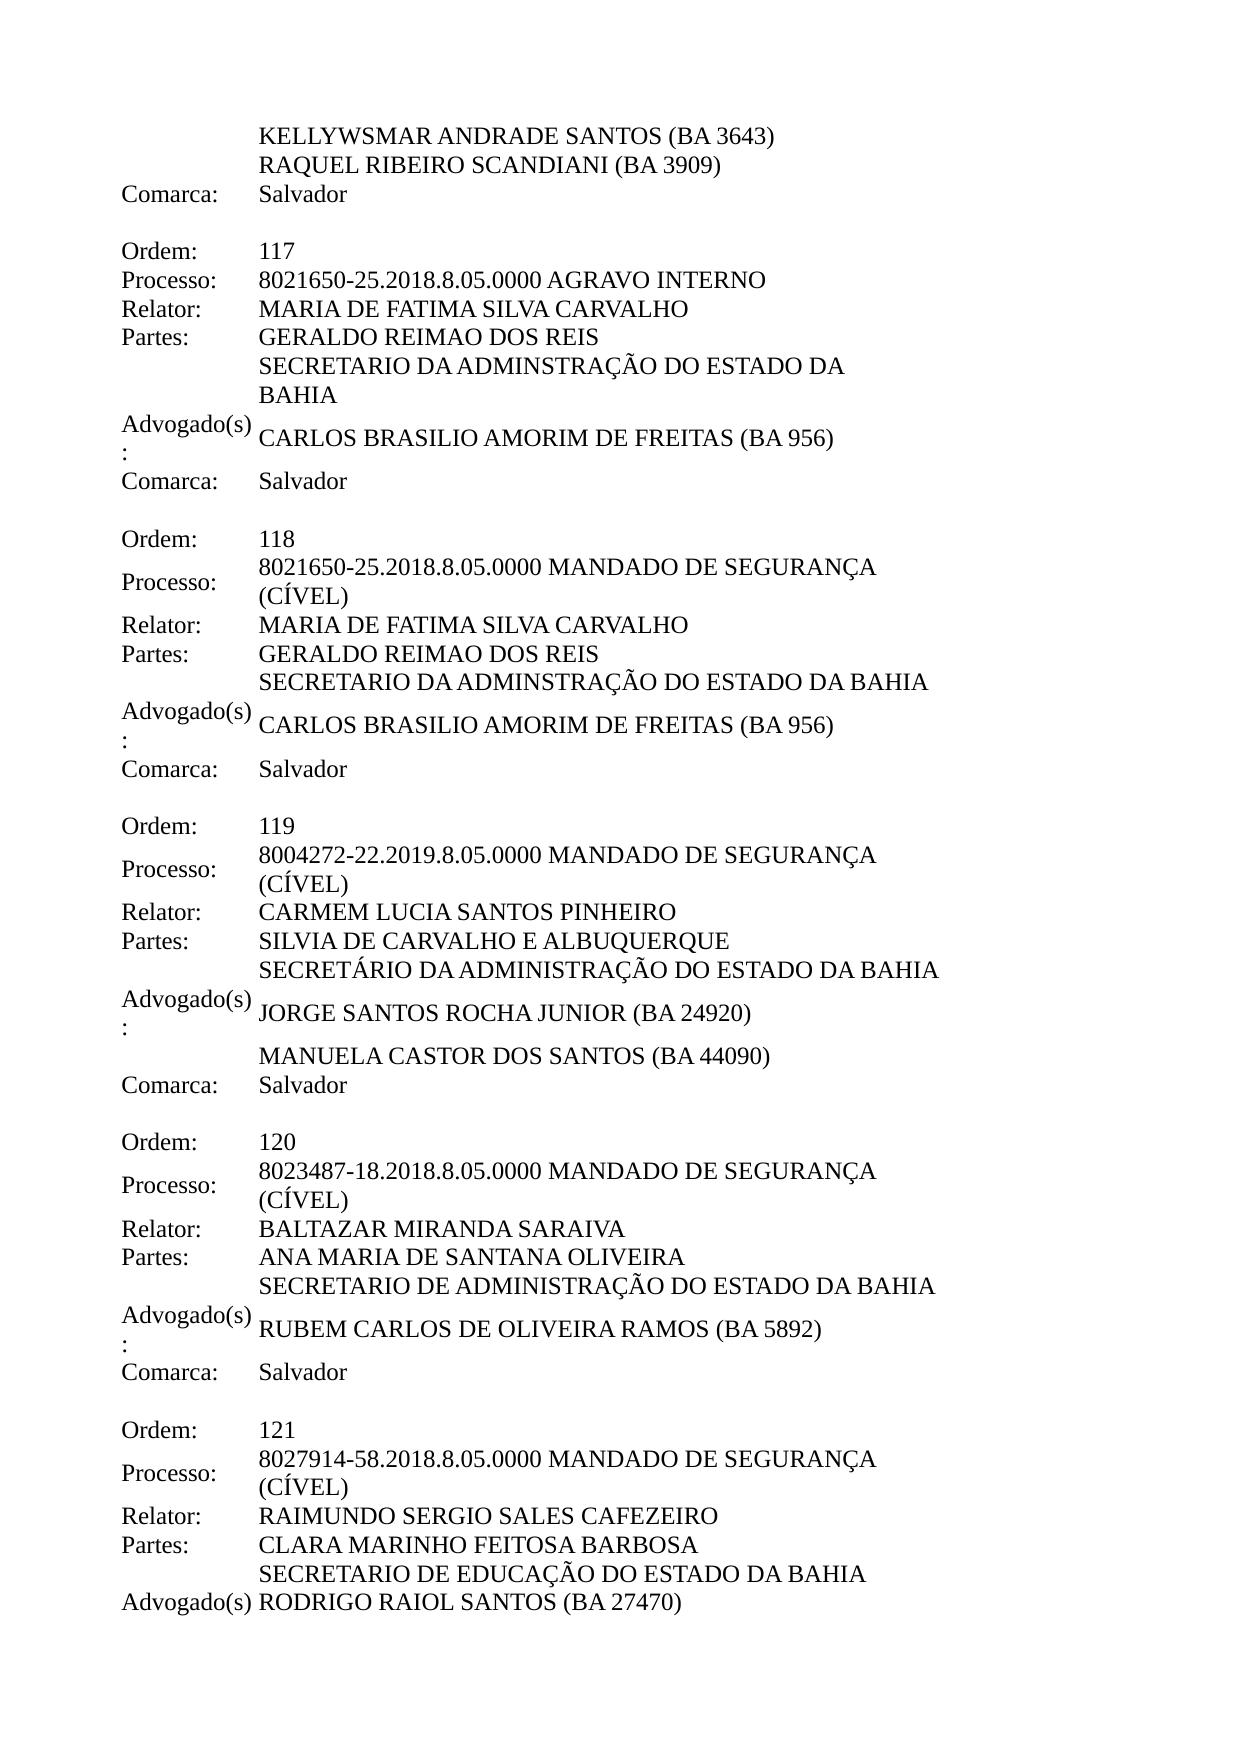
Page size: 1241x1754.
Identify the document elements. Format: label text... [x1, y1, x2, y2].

table_cell Salvador [258, 1070, 972, 1099]
table_cell Partes: [121, 323, 258, 351]
table_cell [121, 668, 258, 696]
table_cell Salvador [258, 754, 972, 782]
table_cell MARIA DE FATIMA SILVA CARVALHO [258, 294, 928, 322]
table_cell Processo: [121, 553, 258, 610]
table_cell Comarca: [121, 754, 258, 782]
table_cell SECRETARIO DA ADMINSTRAÇÃO DO ESTADO DA BAHIA [258, 668, 972, 696]
table_header Ordem: [121, 811, 258, 840]
table_cell MANUELA CASTOR DOS SANTOS (BA 44090) [258, 1041, 972, 1070]
table_cell Processo: [121, 1444, 258, 1501]
table_cell Partes: [121, 639, 258, 667]
table_cell SILVIA DE CARVALHO E ALBUQUERQUE [258, 926, 972, 955]
table_cell [121, 1041, 258, 1070]
table_cell BALTAZAR MIRANDA SARAIVA [258, 1214, 972, 1242]
table_header 119 [258, 811, 972, 840]
table_cell Comarca: [121, 466, 258, 495]
table_cell [121, 150, 258, 179]
table_cell 8027914-58.2018.8.05.0000 MANDADO DE SEGURANÇA (CÍVEL) [258, 1444, 972, 1501]
table_cell Advogado(s): [121, 409, 258, 466]
table_header Ordem: [121, 1415, 258, 1444]
table_header 117 [258, 236, 928, 265]
table_cell Partes: [121, 926, 258, 955]
table_cell Salvador [258, 466, 928, 495]
table_cell CARLOS BRASILIO AMORIM DE FREITAS (BA 956) [258, 409, 928, 466]
table_cell SECRETARIO DE EDUCAÇÃO DO ESTADO DA BAHIA [258, 1559, 972, 1587]
table_cell JORGE SANTOS ROCHA JUNIOR (BA 24920) [258, 984, 972, 1041]
table_cell CARMEM LUCIA SANTOS PINHEIRO [258, 898, 972, 926]
table_cell Comarca: [121, 179, 258, 207]
table_header Ordem: [121, 1128, 258, 1156]
table_header Ordem: [121, 524, 258, 552]
table_header Ordem: [121, 236, 258, 265]
table_cell [121, 1559, 258, 1587]
table_cell Relator: [121, 898, 258, 926]
table_cell ANA MARIA DE SANTANA OLIVEIRA [258, 1243, 972, 1271]
table_cell [121, 1271, 258, 1300]
table_cell CLARA MARINHO FEITOSA BARBOSA [258, 1530, 972, 1559]
table_cell Partes: [121, 1243, 258, 1271]
table_cell Advogado(s): [121, 984, 258, 1041]
table_cell Relator: [121, 610, 258, 639]
table_header 120 [258, 1128, 972, 1156]
table_cell Relator: [121, 1501, 258, 1530]
table_header 121 [258, 1415, 972, 1444]
table_cell RAQUEL RIBEIRO SCANDIANI (BA 3909) [258, 150, 1008, 179]
table_cell Advogado(s) [121, 1588, 258, 1616]
table_cell 8021650-25.2018.8.05.0000 MANDADO DE SEGURANÇA (CÍVEL) [258, 553, 972, 610]
table_cell Advogado(s): [121, 1300, 258, 1357]
table_cell MARIA DE FATIMA SILVA CARVALHO [258, 610, 972, 639]
table_cell RODRIGO RAIOL SANTOS (BA 27470) [258, 1588, 972, 1616]
table_cell RAIMUNDO SERGIO SALES CAFEZEIRO [258, 1501, 972, 1530]
table_cell Comarca: [121, 1358, 258, 1386]
table_cell [121, 955, 258, 984]
table_cell 8004272-22.2019.8.05.0000 MANDADO DE SEGURANÇA (CÍVEL) [258, 840, 972, 897]
table_cell Comarca: [121, 1070, 258, 1099]
table_cell 8021650-25.2018.8.05.0000 AGRAVO INTERNO [258, 265, 928, 294]
table_cell Processo: [121, 840, 258, 897]
table_cell Salvador [258, 1358, 972, 1386]
table_cell 8023487-18.2018.8.05.0000 MANDADO DE SEGURANÇA (CÍVEL) [258, 1156, 972, 1214]
table_cell SECRETARIO DA ADMINSTRAÇÃO DO ESTADO DA BAHIA [258, 351, 928, 409]
table_cell Advogado(s): [121, 696, 258, 754]
table_cell Relator: [121, 294, 258, 322]
table_cell Partes: [121, 1530, 258, 1559]
table_cell KELLYWSMAR ANDRADE SANTOS (BA 3643) [258, 121, 1008, 150]
table_header 118 [258, 524, 972, 552]
table_cell PODER JUDICIÁRIO TRIBUNAL DE JUSTIÇA DO ESTADO DA BAHIA SEÇÃO CÍVEL DE DIREITO PÚBLICO PAUTA DE JULGAMENTO Processos que deverão ser julgados pelo(a) Seção Cível de Direito Público, em Sessão Extraordinária que será realizada em 17/06/2019 às 08:30:00, no Tribunal de Justiça da Bahia, 5ª Av. do CAB, nº 560. Salvador/BA - Brasil - CEP 41745-971. Na forma do art. 183, §2º, do RITJBA, com a redação dada pela emenda regimental n. 12, disponibilizada no DJe de 31 de março de 2016, os advogados poderão apresentar pedido de julgamento presencial, com ou sem sustentação oral, até 30 (trinta) minutos antes do início da sessão de julgamento, dirigido ao Presidente do Órgão Julgador e entregue ao Diretor da respectiva Secretaria. Pauta de Julgamento originária do sistema PJE [118, 118, 1122, 1619]
table_cell Relator: [121, 1214, 258, 1242]
table_cell SECRETÁRIO DA ADMINISTRAÇÃO DO ESTADO DA BAHIA [258, 955, 972, 984]
table_cell Processo: [121, 1156, 258, 1214]
table_cell RUBEM CARLOS DE OLIVEIRA RAMOS (BA 5892) [258, 1300, 972, 1357]
table_cell SECRETARIO DE ADMINISTRAÇÃO DO ESTADO DA BAHIA [258, 1271, 972, 1300]
table_cell CARLOS BRASILIO AMORIM DE FREITAS (BA 956) [258, 696, 972, 754]
table_cell [121, 121, 258, 150]
table_cell GERALDO REIMAO DOS REIS [258, 323, 928, 351]
table_cell GERALDO REIMAO DOS REIS [258, 639, 972, 667]
table_cell Salvador [258, 179, 1008, 207]
table_cell Processo: [121, 265, 258, 294]
table_cell [121, 351, 258, 409]
